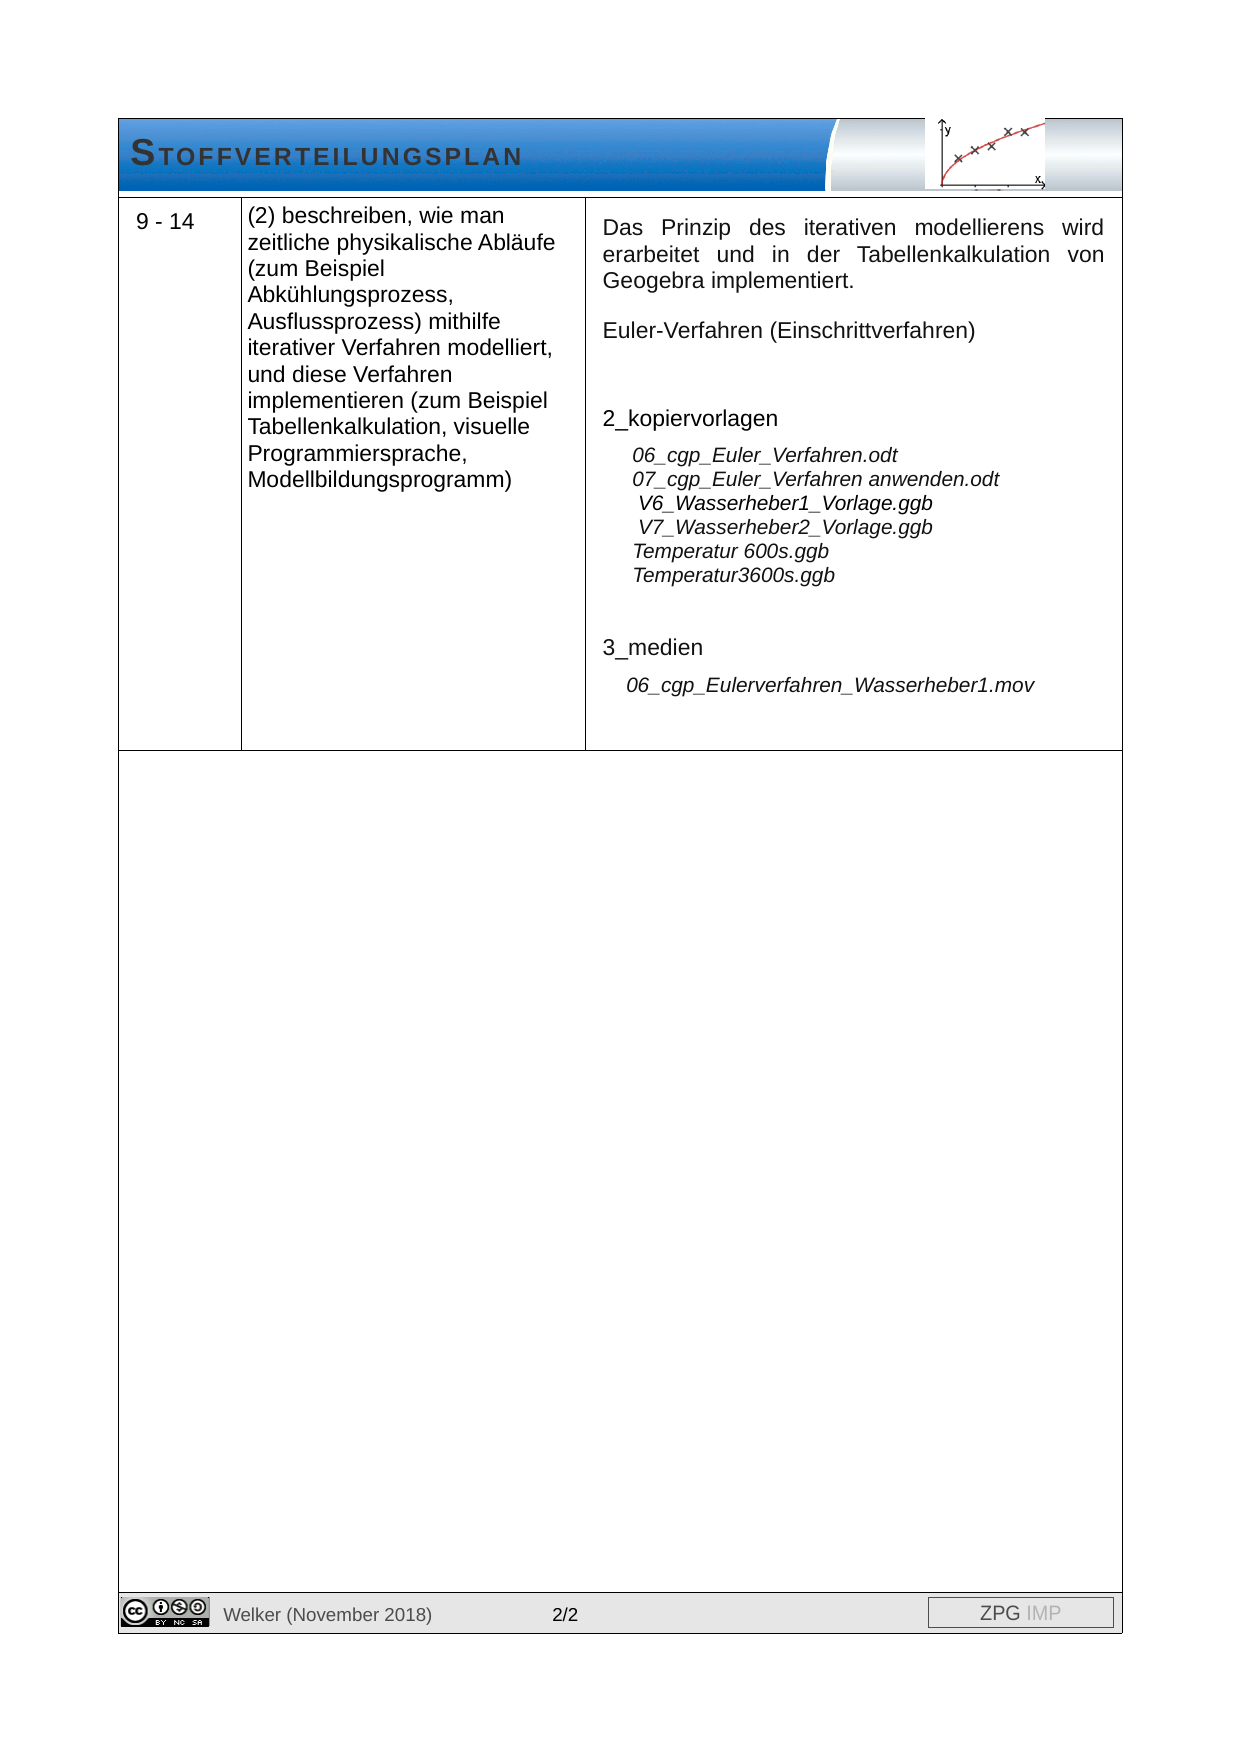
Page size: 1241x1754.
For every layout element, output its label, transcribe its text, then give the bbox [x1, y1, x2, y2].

table_cell 9 - 14 [119, 198, 241, 750]
picture [120, 1597, 210, 1627]
table_cell (2) beschreiben, wie man zeitliche physikalische Abläufe (zum Beispiel Abkühlungsprozess, Ausflussprozess) mithilfe iterativer Verfahren modelliert, und diese Verfahren implementieren (zum Beispiel Tabellenkalkulation, visuelle Programmiersprache, Modellbildungsprogramm) [242, 198, 585, 750]
picture [119, 118, 1122, 191]
table_cell Das Prinzip des iterativen modellierens wird erarbeitet und in der Tabellenkalkulation von Geogebra implementiert. Euler-Verfahren (Einschrittverfahren) 2_kopiervorlagen 06_cgp_Euler_Verfahren.odt 07_cgp_Euler_Verfahren anwenden.odt V6_Wasserheber1_Vorlage.ggb V7_Wasserheber2_Vorlage.ggb Temperatur 600s.ggb Temperatur3600s.ggb 3_medien 06_cgp_Eulerverfahren_Wasserheber1.mov [586, 198, 1122, 750]
